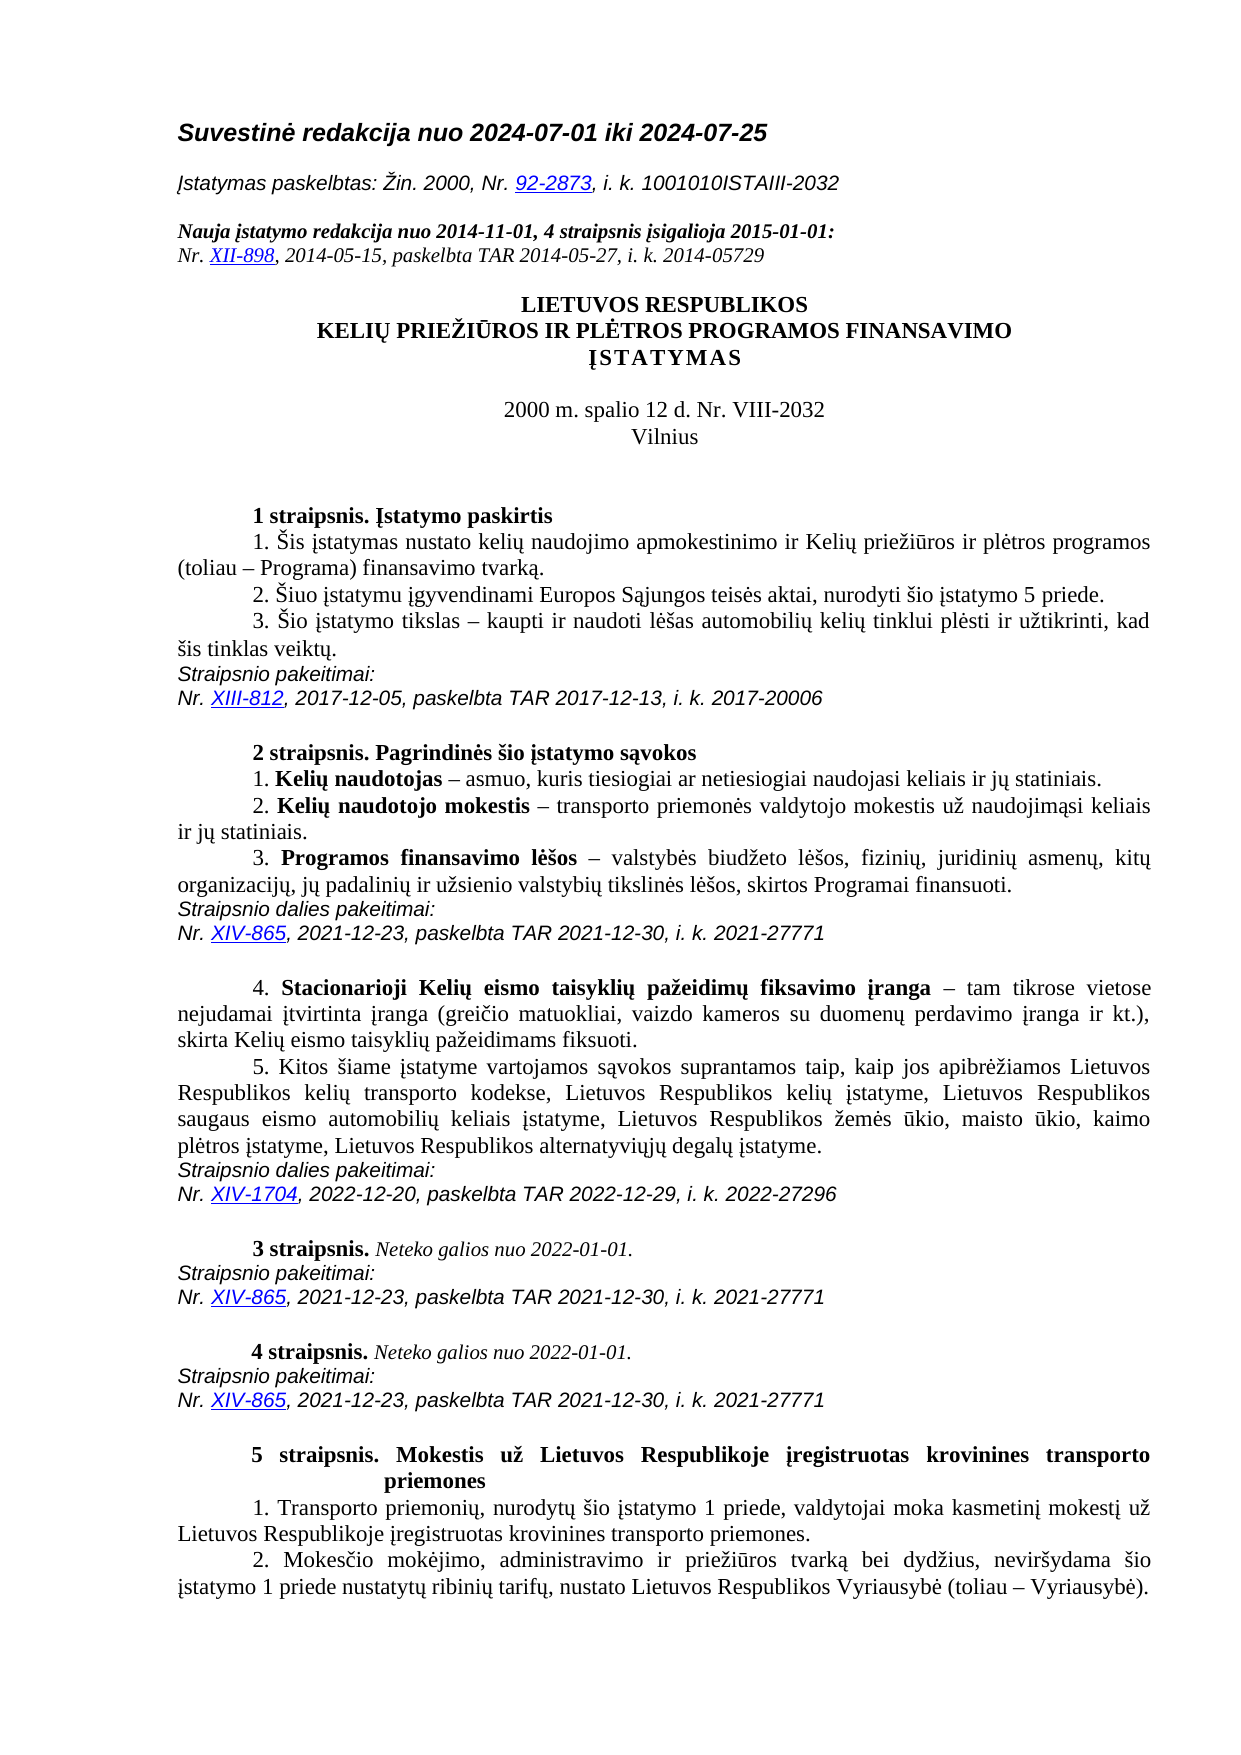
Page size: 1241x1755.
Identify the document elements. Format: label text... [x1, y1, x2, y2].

text 1 straipsnis. Įstatymo paskirtis [177, 502, 1152, 528]
text 3. Programos finansavimo lėšos – valstybės biudžeto lėšos, fizinių, juridinių asmenų, kitų organizacijų, jų padalinių ir užsienio valstybių tikslinės lėšos, skirtos Programai finansuoti. [177, 844, 1152, 897]
text ĮSTATYMAS [177, 344, 1152, 370]
text 4 straipsnis. Neteko galios nuo 2022-01-01. [251, 1338, 1152, 1364]
text 4. Stacionarioji Kelių eismo taisyklių pažeidimų fiksavimo įranga – tam tikrose vietose nejudamai įtvirtinta įranga (greičio matuokliai, vaizdo kameros su duomenų perdavimo įranga ir kt.), skirta Kelių eismo taisyklių pažeidimams fiksuoti. [177, 974, 1152, 1053]
text 3. Šio įstatymo tikslas – kaupti ir naudoti lėšas automobilių kelių tinklui plėsti ir užtikrinti, kad šis tinklas veiktų. [177, 607, 1152, 662]
text 1. Transporto priemonių, nurodytų šio įstatymo 1 priede, valdytojai moka kasmetinį mokestį už Lietuvos Respublikoje įregistruotas krovinines transporto priemones. [177, 1494, 1152, 1546]
text Nr. XIV-1704, 2022-12-20, paskelbta TAR 2022-12-29, i. k. 2022-27296 [177, 1182, 1152, 1206]
text 1. Šis įstatymas nustato kelių naudojimo apmokestinimo ir Kelių priežiūros ir plėtros programos (toliau – Programa) finansavimo tvarką. [177, 528, 1152, 581]
text Straipsnio dalies pakeitimai: [177, 897, 1152, 921]
text 5 straipsnis. Mokestis už Lietuvos Respublikoje įregistruotas krovinines transporto priemones [251, 1441, 1152, 1494]
text 5. Kitos šiame įstatyme vartojamos sąvokos suprantamos taip, kaip jos apibrėžiamos Lietuvos Respublikos kelių transporto kodekse, Lietuvos Respublikos kelių įstatyme, Lietuvos Respublikos saugaus eismo automobilių keliais įstatyme, Lietuvos Respublikos žemės ūkio, maisto ūkio, kaimo plėtros įstatyme, Lietuvos Respublikos alternatyviųjų degalų įstatyme. [177, 1053, 1152, 1158]
text Straipsnio dalies pakeitimai: [177, 1158, 1152, 1182]
text 1. Kelių naudotojas – asmuo, kuris tiesiogiai ar netiesiogiai naudojasi keliais ir jų statiniais. [177, 765, 1152, 792]
text 2000 m. spalio 12 d. Nr. VIII-2032 Vilnius [177, 396, 1152, 449]
text 2. Šiuo įstatymu įgyvendinami Europos Sąjungos teisės aktai, nurodyti šio įstatymo 5 priede. [177, 581, 1152, 607]
text Nr. XIII-812, 2017-12-05, paskelbta TAR 2017-12-13, i. k. 2017-20006 [177, 686, 1152, 710]
text 2. Mokesčio mokėjimo, administravimo ir priežiūros tvarką bei dydžius, neviršydama šio įstatymo 1 priede nustatytų ribinių tarifų, nustato Lietuvos Respublikos Vyriausybė (toliau – Vyriausybė). [177, 1546, 1152, 1599]
text Straipsnio pakeitimai: [177, 1261, 1152, 1285]
text Nr. XII-898, 2014-05-15, paskelbta TAR 2014-05-27, i. k. 2014-05729 [177, 243, 1152, 267]
text Nr. XIV-865, 2021-12-23, paskelbta TAR 2021-12-30, i. k. 2021-27771 [177, 1285, 1152, 1309]
text KELIŲ PRIEŽIŪROS IR PLĖTROS PROGRAMOS FINANSAVIMO [177, 317, 1152, 344]
text Įstatymas paskelbtas: Žin. 2000, Nr. 92-2873, i. k. 1001010ISTAIII-2032 [177, 171, 1152, 195]
text 2. Kelių naudotojo mokestis – transporto priemonės valdytojo mokestis už naudojimąsi keliais ir jų statiniais. [177, 792, 1152, 844]
text 2 straipsnis. Pagrindinės šio įstatymo sąvokos [177, 739, 1152, 765]
text 3 straipsnis. Neteko galios nuo 2022-01-01. [177, 1235, 1152, 1261]
text Nauja įstatymo redakcija nuo 2014-11-01, 4 straipsnis įsigalioja 2015-01-01: [177, 219, 1152, 243]
text Nr. XIV-865, 2021-12-23, paskelbta TAR 2021-12-30, i. k. 2021-27771 [177, 1388, 1152, 1412]
text Nr. XIV-865, 2021-12-23, paskelbta TAR 2021-12-30, i. k. 2021-27771 [177, 921, 1152, 945]
text Straipsnio pakeitimai: [177, 662, 1152, 686]
text Suvestinė redakcija nuo 2024-07-01 iki 2024-07-25 [177, 118, 1152, 147]
text LIETUVOS RESPUBLIKOS [177, 291, 1152, 317]
text Straipsnio pakeitimai: [177, 1364, 1152, 1388]
